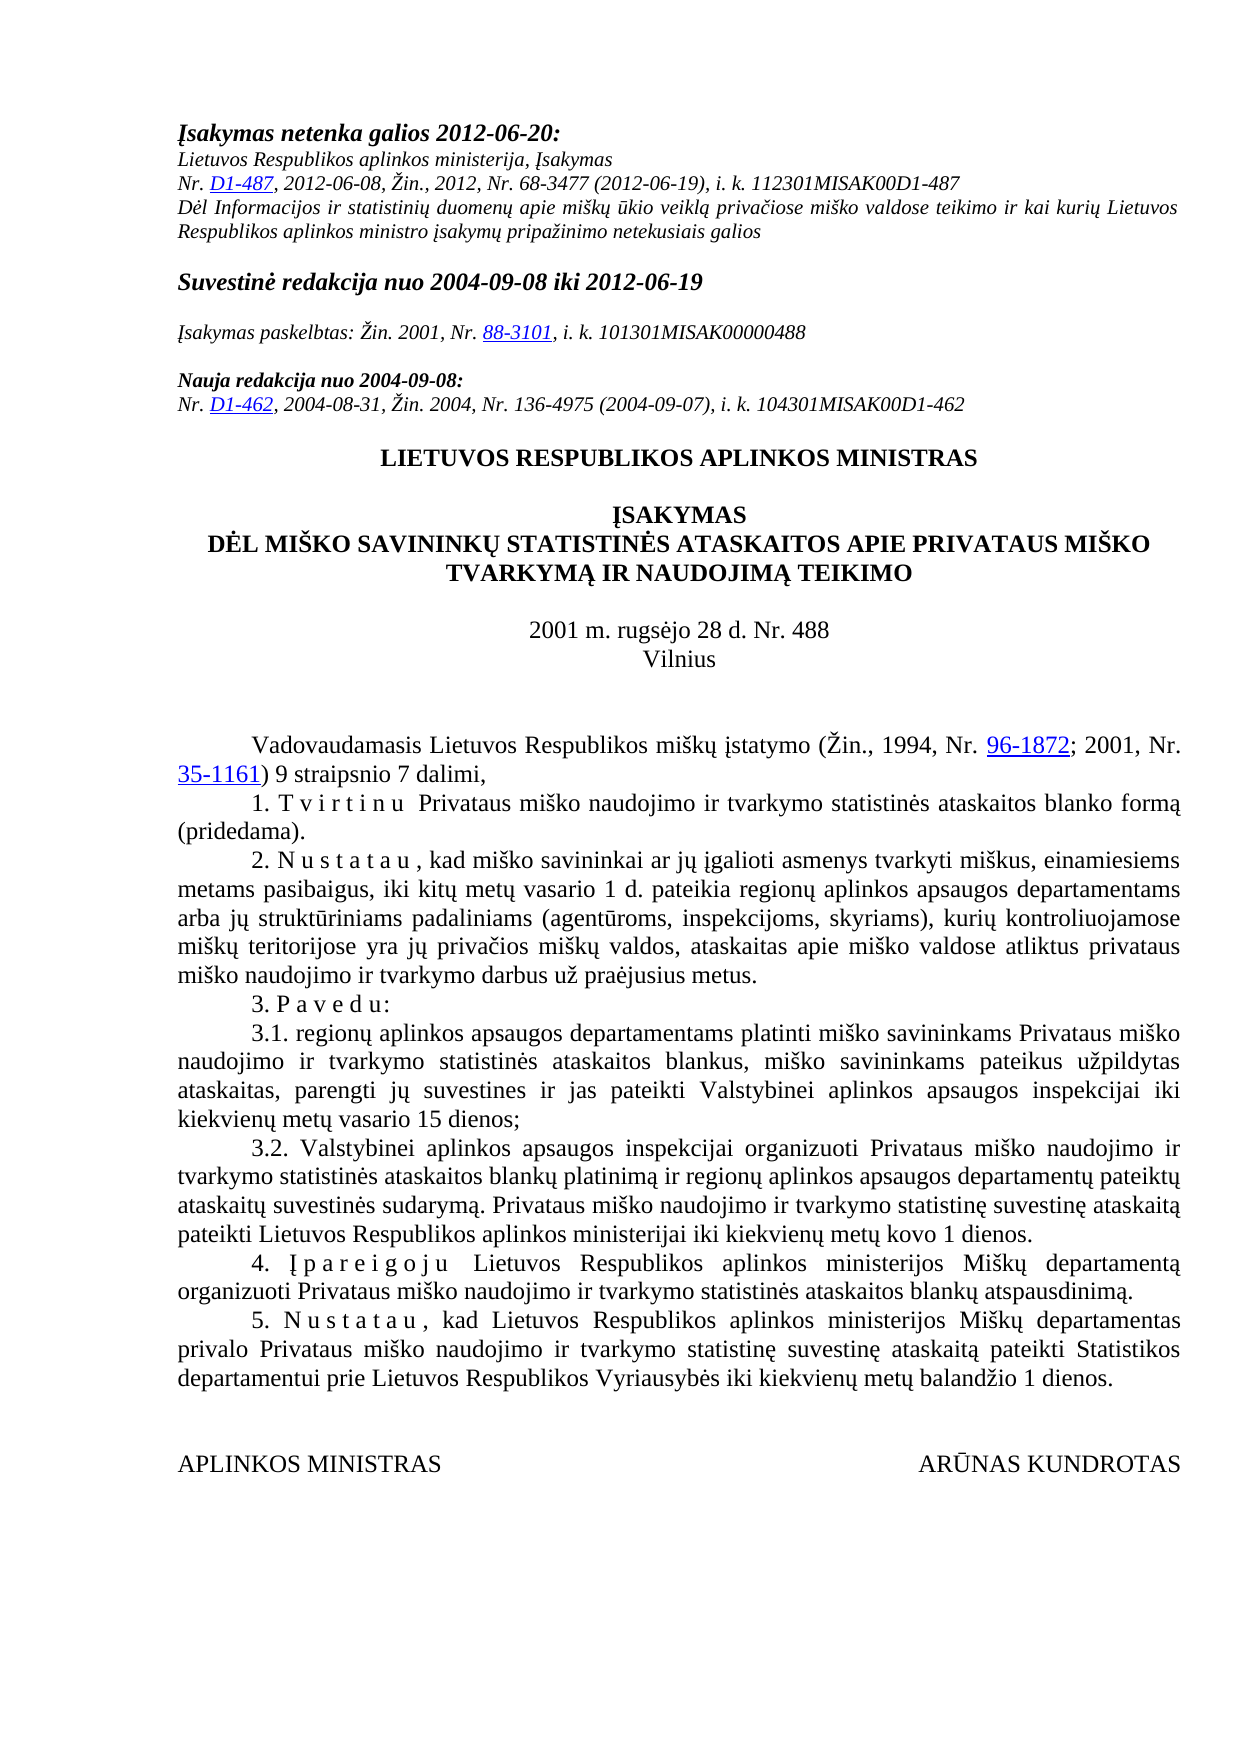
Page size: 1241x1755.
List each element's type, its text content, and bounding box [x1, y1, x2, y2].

text Įsakymas paskelbtas: Žin. 2001, Nr. 88-3101, i. k. 101301MISAK00000488 [177, 320, 1181, 344]
text 1. Tvirtinu Privataus miško naudojimo ir tvarkymo statistinės ataskaitos blanko formą (pridedama). [177, 788, 1181, 845]
text ĮSAKYMAS [177, 500, 1181, 529]
text 3.1. regionų aplinkos apsaugos departamentams platinti miško savininkams Privataus miško naudojimo ir tvarkymo statistinės ataskaitos blankus, miško savininkams pateikus užpildytas ataskaitas, parengti jų suvestines ir jas pateikti Valstybinei aplinkos apsaugos inspekcijai iki kiekvienų metų vasario 15 dienos; [177, 1018, 1181, 1133]
text 4. Įpareigoju Lietuvos Respublikos aplinkos ministerijos Miškų departamentą organizuoti Privataus miško naudojimo ir tvarkymo statistinės ataskaitos blankų atspausdinimą. [177, 1248, 1181, 1305]
text Vilnius [177, 644, 1181, 673]
text Dėl Informacijos ir statistinių duomenų apie miškų ūkio veiklą privačiose miško valdose teikimo ir kai kurių Lietuvos Respublikos aplinkos ministro įsakymų pripažinimo netekusiais galios [177, 195, 1181, 243]
text 3. Pavedu: [177, 989, 1181, 1018]
text 2. Nustatau, kad miško savininkai ar jų įgalioti asmenys tvarkyti miškus, einamiesiems metams pasibaigus, iki kitų metų vasario 1 d. pateikia regionų aplinkos apsaugos departamentams arba jų struktūriniams padaliniams (agentūroms, inspekcijoms, skyriams), kurių kontroliuojamose miškų teritorijose yra jų privačios miškų valdos, ataskaitas apie miško valdose atliktus privataus miško naudojimo ir tvarkymo darbus už praėjusius metus. [177, 845, 1181, 989]
text Vadovaudamasis Lietuvos Respublikos miškų įstatymo (Žin., 1994, Nr. 96-1872; 2001, Nr. 35-1161) 9 straipsnio 7 dalimi, [177, 730, 1181, 788]
text Lietuvos Respublikos aplinkos ministerija, Įsakymas [177, 147, 1181, 171]
text LIETUVOS RESPUBLIKOS APLINKOS MINISTRAS [177, 443, 1181, 471]
text Nr. D1-487, 2012-06-08, Žin., 2012, Nr. 68-3477 (2012-06-19), i. k. 112301MISAK00D1-487 [177, 171, 1181, 195]
text 2001 m. rugsėjo 28 d. Nr. 488 [177, 615, 1181, 644]
text Įsakymas netenka galios 2012-06-20: [177, 118, 1181, 147]
text Nr. D1-462, 2004-08-31, Žin. 2004, Nr. 136-4975 (2004-09-07), i. k. 104301MISAK00D1-462 [177, 392, 1181, 416]
text 3.2. Valstybinei aplinkos apsaugos inspekcijai organizuoti Privataus miško naudojimo ir tvarkymo statistinės ataskaitos blankų platinimą ir regionų aplinkos apsaugos departamentų pateiktų ataskaitų suvestinės sudarymą. Privataus miško naudojimo ir tvarkymo statistinę suvestinę ataskaitą pateikti Lietuvos Respublikos aplinkos ministerijai iki kiekvienų metų kovo 1 dienos. [177, 1133, 1181, 1248]
text Nauja redakcija nuo 2004-09-08: [177, 368, 1181, 392]
text APLINKOS MINISTRAS ARŪNAS KUNDROTAS [177, 1449, 1181, 1478]
text 5. Nustatau, kad Lietuvos Respublikos aplinkos ministerijos Miškų departamentas privalo Privataus miško naudojimo ir tvarkymo statistinę suvestinę ataskaitą pateikti Statistikos departamentui prie Lietuvos Respublikos Vyriausybės iki kiekvienų metų balandžio 1 dienos. [177, 1305, 1181, 1391]
text DĖL MIŠKO SAVININKŲ STATISTINĖS ATASKAITOS APIE PRIVATAUS MIŠKO TVARKYMĄ IR NAUDOJIMĄ TEIKIMO [177, 529, 1181, 586]
text Suvestinė redakcija nuo 2004-09-08 iki 2012-06-19 [177, 267, 1181, 296]
